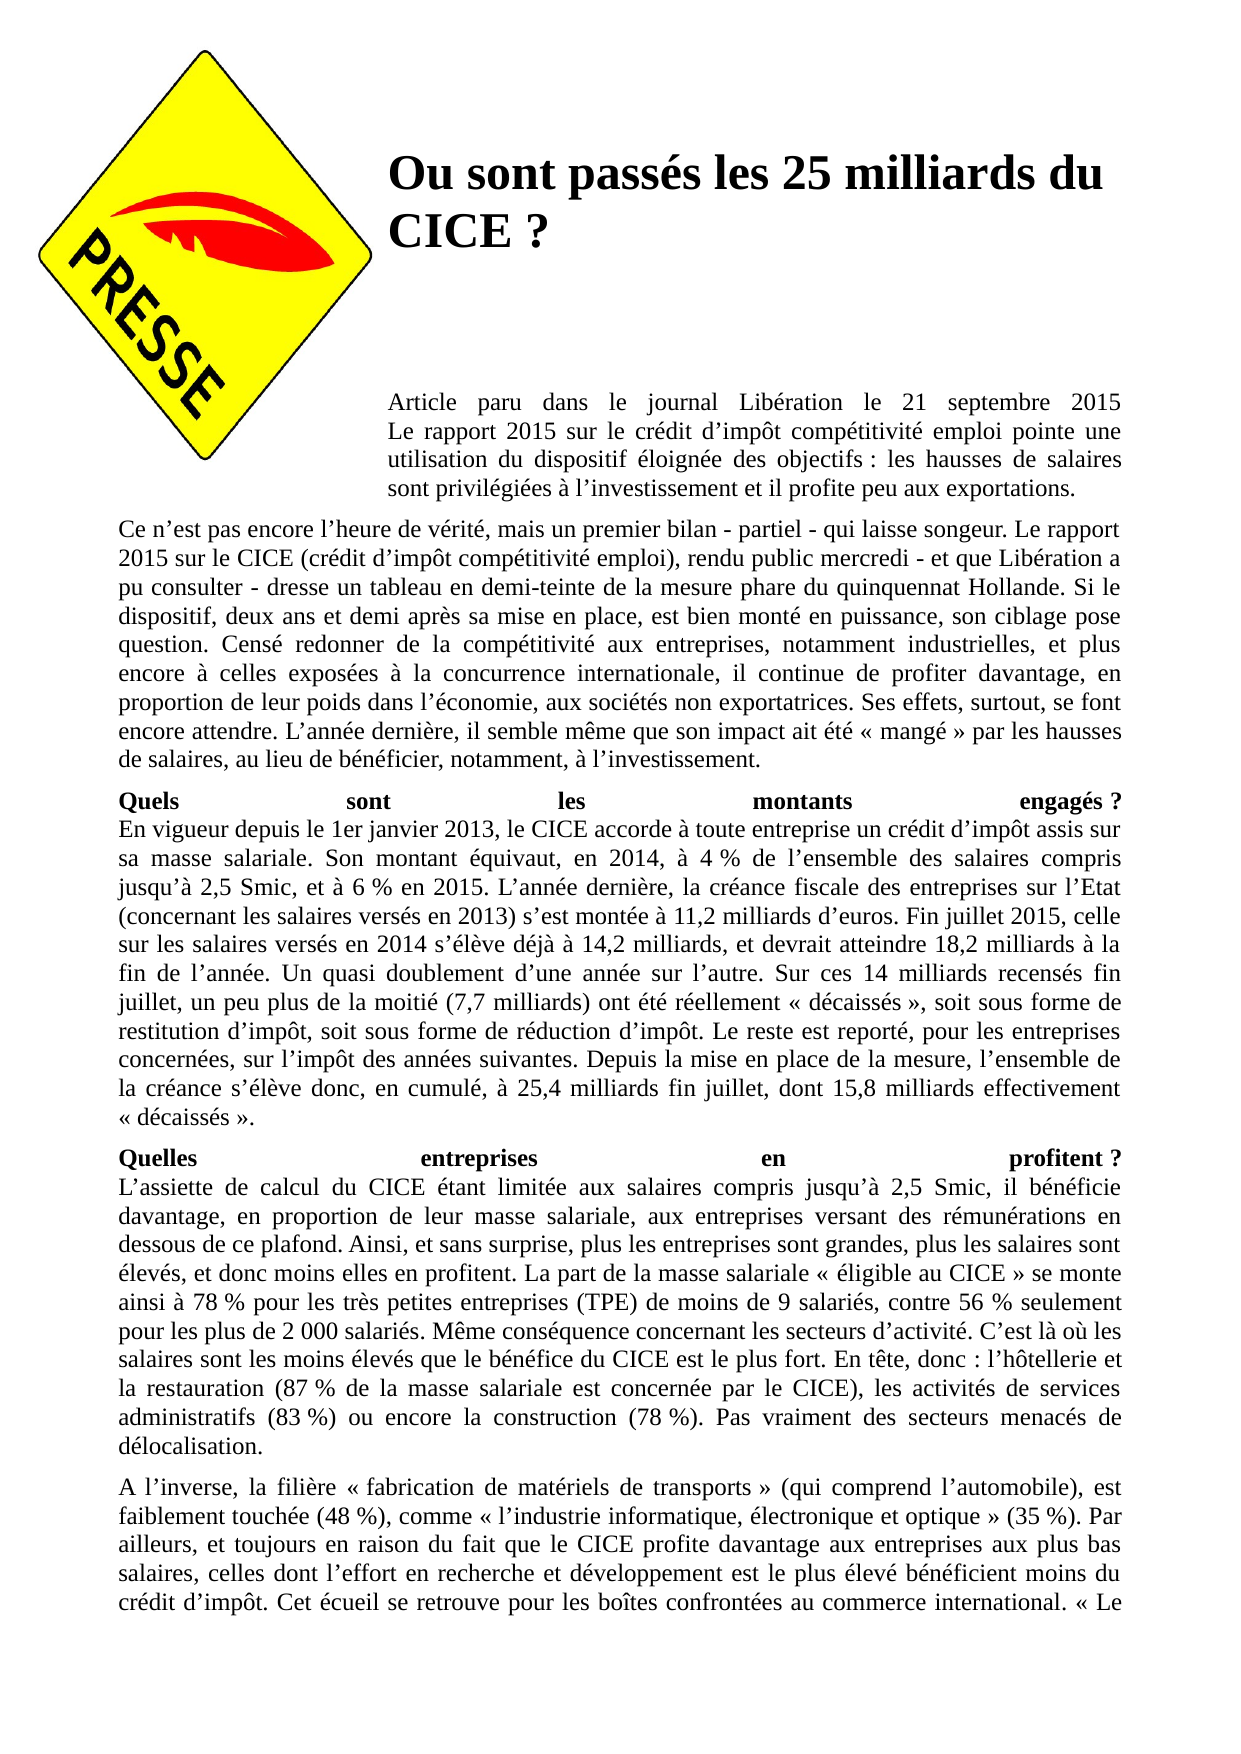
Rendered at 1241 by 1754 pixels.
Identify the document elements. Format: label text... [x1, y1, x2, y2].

subtitle Ou sont passés les 25 milliards du CICE ? [388, 143, 1122, 258]
picture [20, 29, 388, 480]
text A l’inverse, la filière « fabrication de matériels de transports » (qui comprend l’automobile), est faiblement touchée (48 %), comme « l’industrie informatique, électronique et optique » (35 %). Par ailleurs, et toujours en raison du fait que le CICE profite davantage aux entreprises aux plus bas salaires, celles dont l’effort en recherche et développement est le plus élevé bénéficient moins du crédit d’impôt. Cet écueil se retrouve pour les boîtes confrontées au commerce international. « Le [118, 1472, 1122, 1616]
text Article paru dans le journal Libération le 21 septembre 2015 Le rapport 2015 sur le crédit d’impôt compétitivité emploi pointe une utilisation du dispositif éloignée des objectifs : les hausses de salaires sont privilégiées à l’investissement et il profite peu aux exportations. [118, 387, 1122, 502]
text Quelles entreprises en profitent ? L’assiette de calcul du CICE étant limitée aux salaires compris jusqu’à 2,5 Smic, il bénéficie davantage, en proportion de leur masse salariale, aux entreprises versant des rémunérations en dessous de ce plafond. Ainsi, et sans surprise, plus les entreprises sont grandes, plus les salaires sont élevés, et donc moins elles en profitent. La part de la masse salariale « éligible au CICE » se monte ainsi à 78 % pour les très petites entreprises (TPE) de moins de 9 salariés, contre 56 % seulement pour les plus de 2 000 salariés. Même conséquence concernant les secteurs d’activité. C’est là où les salaires sont les moins élevés que le bénéfice du CICE est le plus fort. En tête, donc : l’hôtellerie et la restauration (87 % de la masse salariale est concernée par le CICE), les activités de services administratifs (83 %) ou encore la construction (78 %). Pas vraiment des secteurs menacés de délocalisation. [118, 1143, 1122, 1459]
text Quels sont les montants engagés ? En vigueur depuis le 1er janvier 2013, le CICE accorde à toute entreprise un crédit d’impôt assis sur sa masse salariale. Son montant équivaut, en 2014, à 4 % de l’ensemble des salaires compris jusqu’à 2,5 Smic, et à 6 % en 2015. L’année dernière, la créance fiscale des entreprises sur l’Etat (concernant les salaires versés en 2013) s’est montée à 11,2 milliards d’euros. Fin juillet 2015, celle sur les salaires versés en 2014 s’élève déjà à 14,2 milliards, et devrait atteindre 18,2 milliards à la fin de l’année. Un quasi doublement d’une année sur l’autre. Sur ces 14 milliards recensés fin juillet, un peu plus de la moitié (7,7 milliards) ont été réellement « décaissés », soit sous forme de restitution d’impôt, soit sous forme de réduction d’impôt. Le reste est reporté, pour les entreprises concernées, sur l’impôt des années suivantes. Depuis la mise en place de la mesure, l’ensemble de la créance s’élève donc, en cumulé, à 25,4 milliards fin juillet, dont 15,8 milliards effectivement « décaissés ». [118, 786, 1122, 1131]
text Ce n’est pas encore l’heure de vérité, mais un premier bilan - partiel - qui laisse songeur. Le rapport 2015 sur le CICE (crédit d’impôt compétitivité emploi), rendu public mercredi - et que Libération a pu consulter - dresse un tableau en demi-teinte de la mesure phare du quinquennat Hollande. Si le dispositif, deux ans et demi après sa mise en place, est bien monté en puissance, son ciblage pose question. Censé redonner de la compétitivité aux entreprises, notamment industrielles, et plus encore à celles exposées à la concurrence internationale, il continue de profiter davantage, en proportion de leur poids dans l’économie, aux sociétés non exportatrices. Ses effets, surtout, se font encore attendre. L’année dernière, il semble même que son impact ait été « mangé » par les hausses de salaires, au lieu de bénéficier, notamment, à l’investissement. [118, 514, 1122, 773]
